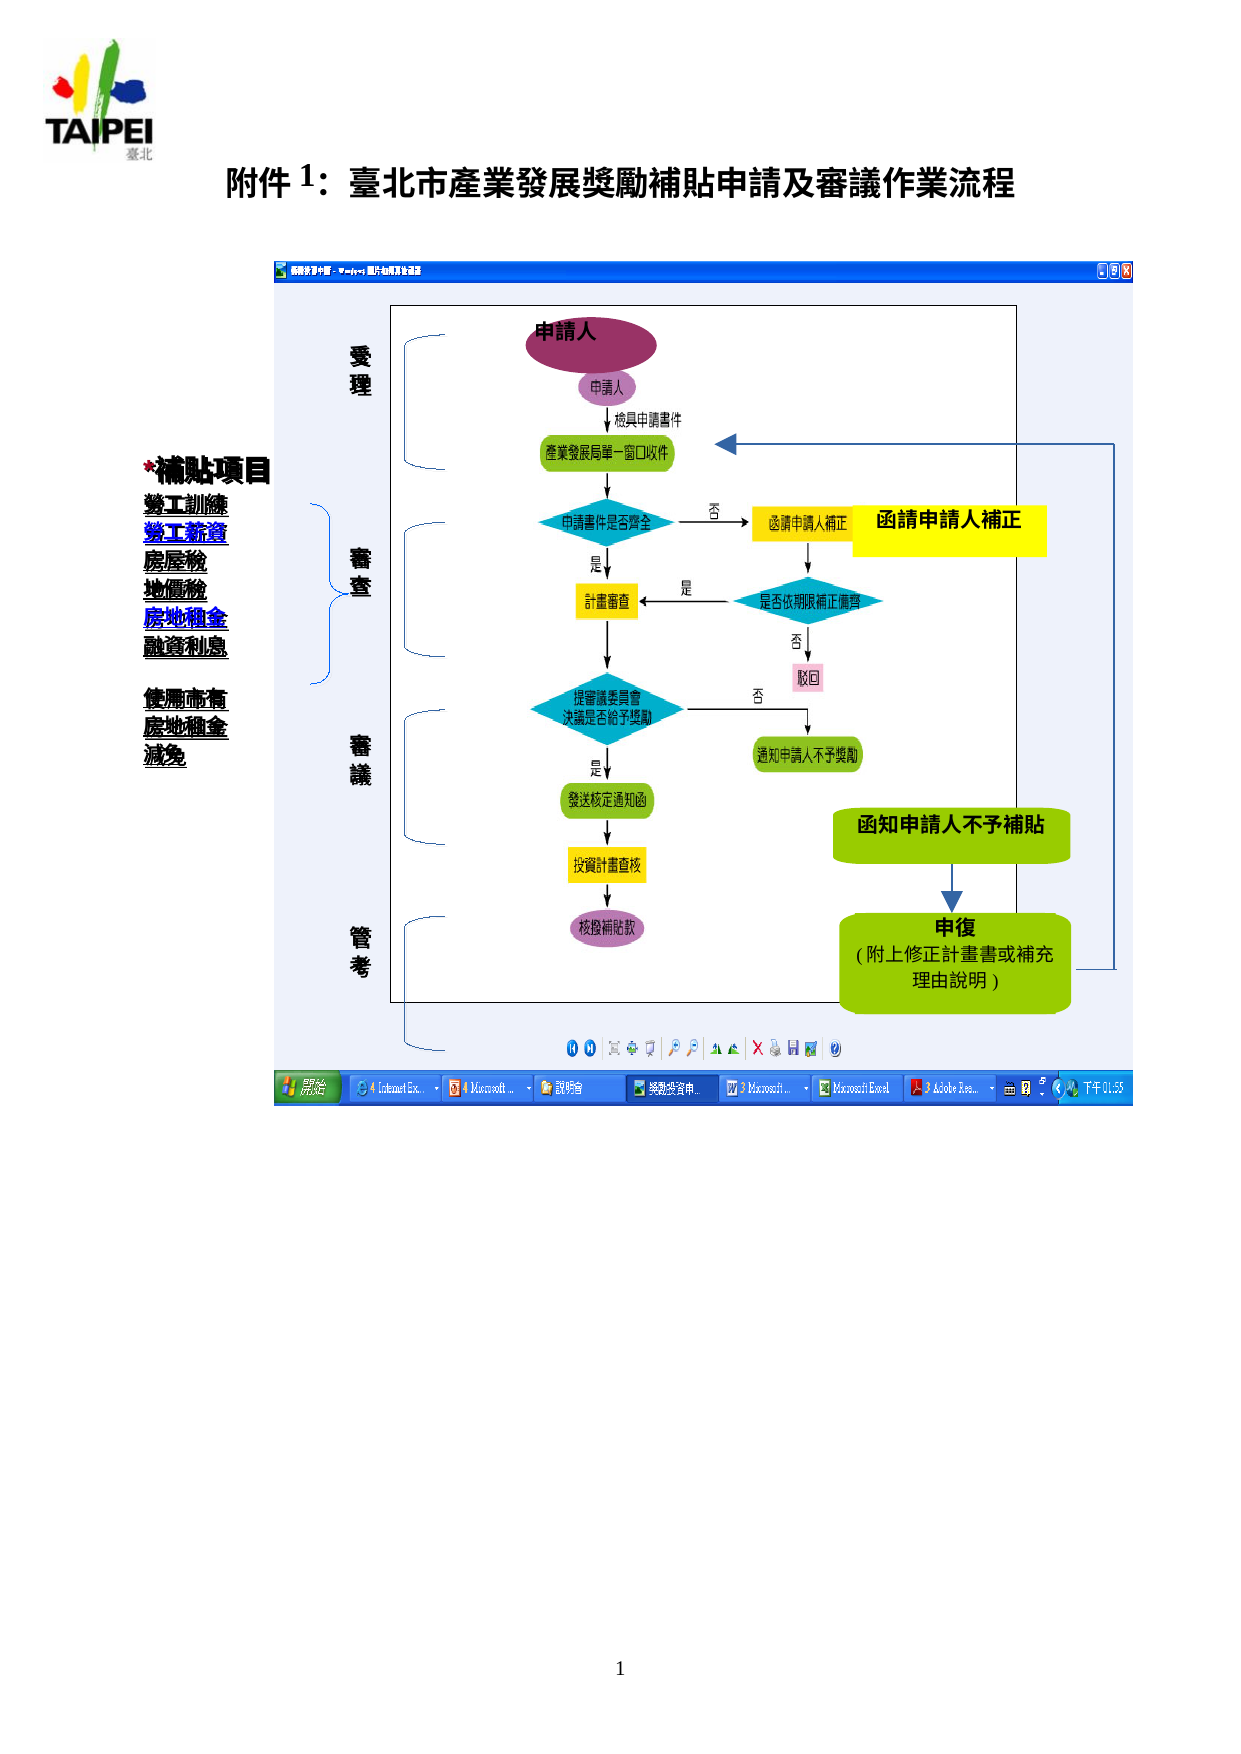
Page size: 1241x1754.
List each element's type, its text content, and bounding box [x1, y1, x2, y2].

picture [274, 261, 1133, 1106]
text 附件1：臺北市產業發展獎勵補貼申請及審議作業流程 [118, 156, 1122, 231]
picture [43, 38, 156, 163]
